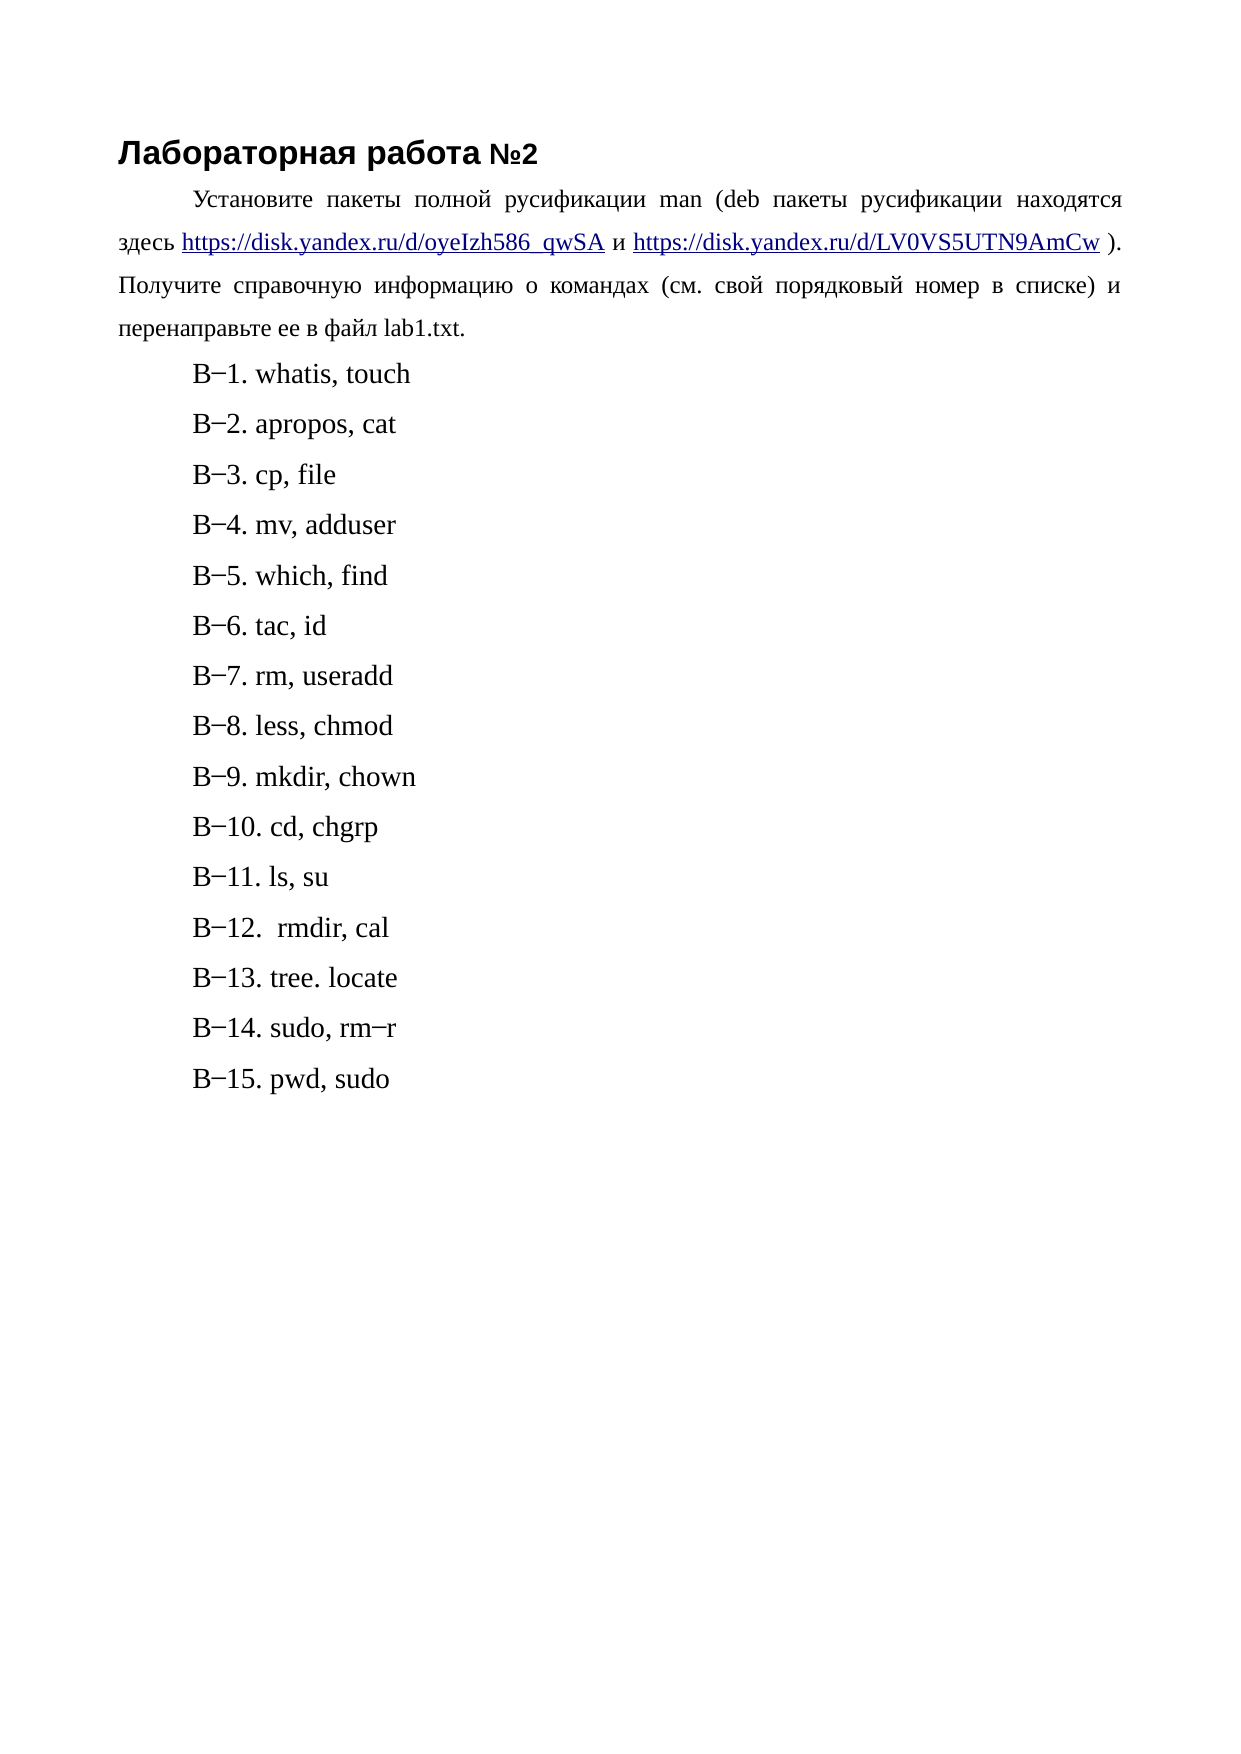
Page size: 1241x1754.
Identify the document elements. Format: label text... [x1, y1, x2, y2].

text В ̶ 11. ls, su [118, 859, 1122, 893]
text В ̶ 4. mv, adduser [118, 507, 1122, 541]
subtitle Лабораторная работа №2 [118, 133, 1122, 171]
text Установите пакеты полной русификации man (deb пакеты русификации находятся здесь https://disk.yandex.ru/d/oyeIzh586_qwSA и https://disk.yandex.ru/d/LV0VS5UTN9AmCw ). Получите справочную информацию о командах (см. свой порядковый номер в списке) и перенаправьте ее в файл lab1.txt. [118, 184, 1122, 342]
text В ̶ 6. tac, id [118, 608, 1122, 641]
text В ̶ 13. tree. locate [118, 960, 1122, 994]
text В ̶ 14. sudo, rm ̶ r [118, 1010, 1122, 1044]
text В ̶ 1. whatis, touch [118, 356, 1122, 390]
text В ̶ 8. less, chmod [118, 708, 1122, 742]
text В ̶ 9. mkdir, chown [118, 759, 1122, 792]
text В ̶ 2. apropos, cat [118, 407, 1122, 440]
text В ̶ 15. pwd, sudo [118, 1061, 1122, 1094]
text В ̶ 3. cp, file [118, 457, 1122, 491]
text В ̶ 12. rmdir, cal [118, 910, 1122, 943]
text В ̶ 7. rm, useradd [118, 658, 1122, 692]
text В ̶ 10. cd, chgrp [118, 809, 1122, 843]
text В ̶ 5. which, find [118, 558, 1122, 591]
